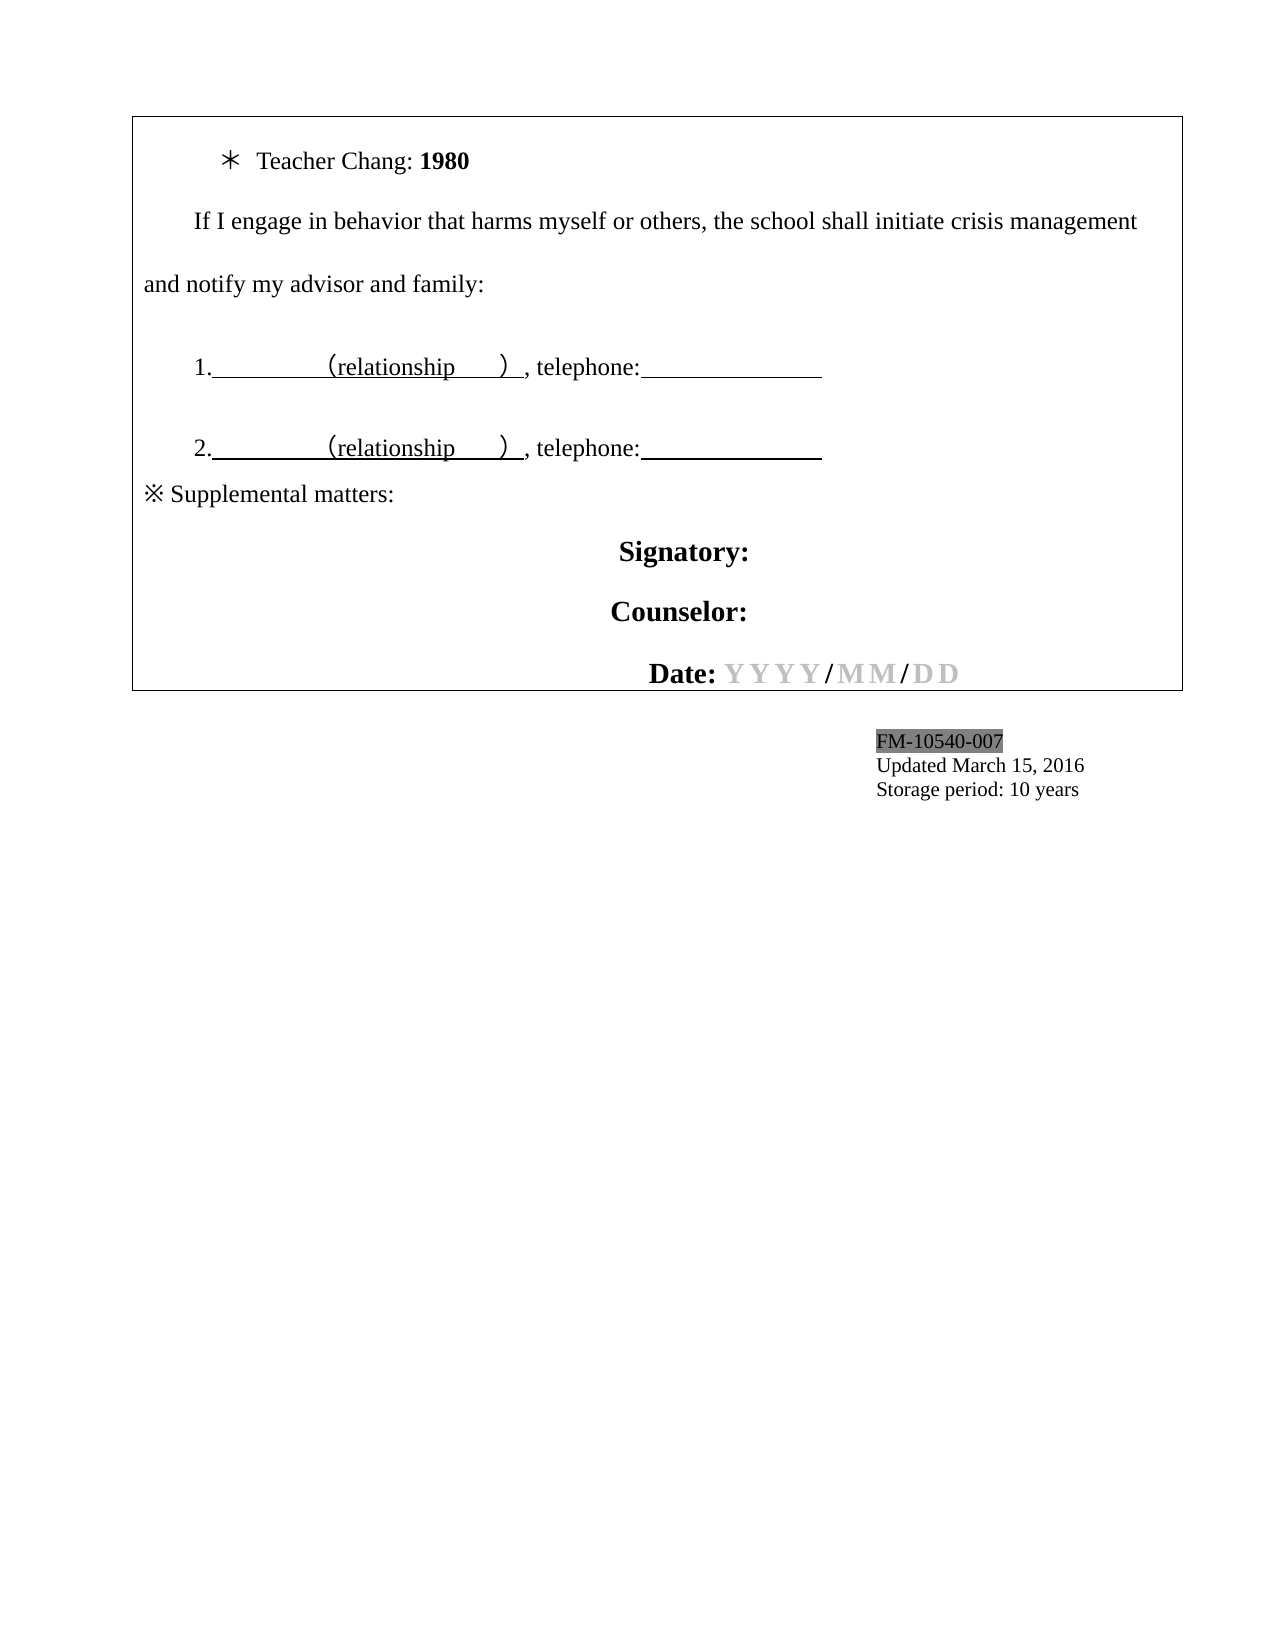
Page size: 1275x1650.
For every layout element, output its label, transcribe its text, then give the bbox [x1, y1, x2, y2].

table_cell ＊ Teacher Chang: 1980 If I engage in behavior that harms myself or others, the school shall initiate crisis management and notify my advisor and family: 1. （relationship ）, telephone: 2. （relationship ）, telephone: ※ Supplemental matters: Signatory: Counselor: Date: YYYY/MM/DD [133, 117, 1182, 690]
text Updated March 15, 2016 [876, 753, 1183, 777]
text FM-10540-007 [876, 729, 1183, 753]
text Storage period: 10 years [876, 777, 1183, 801]
